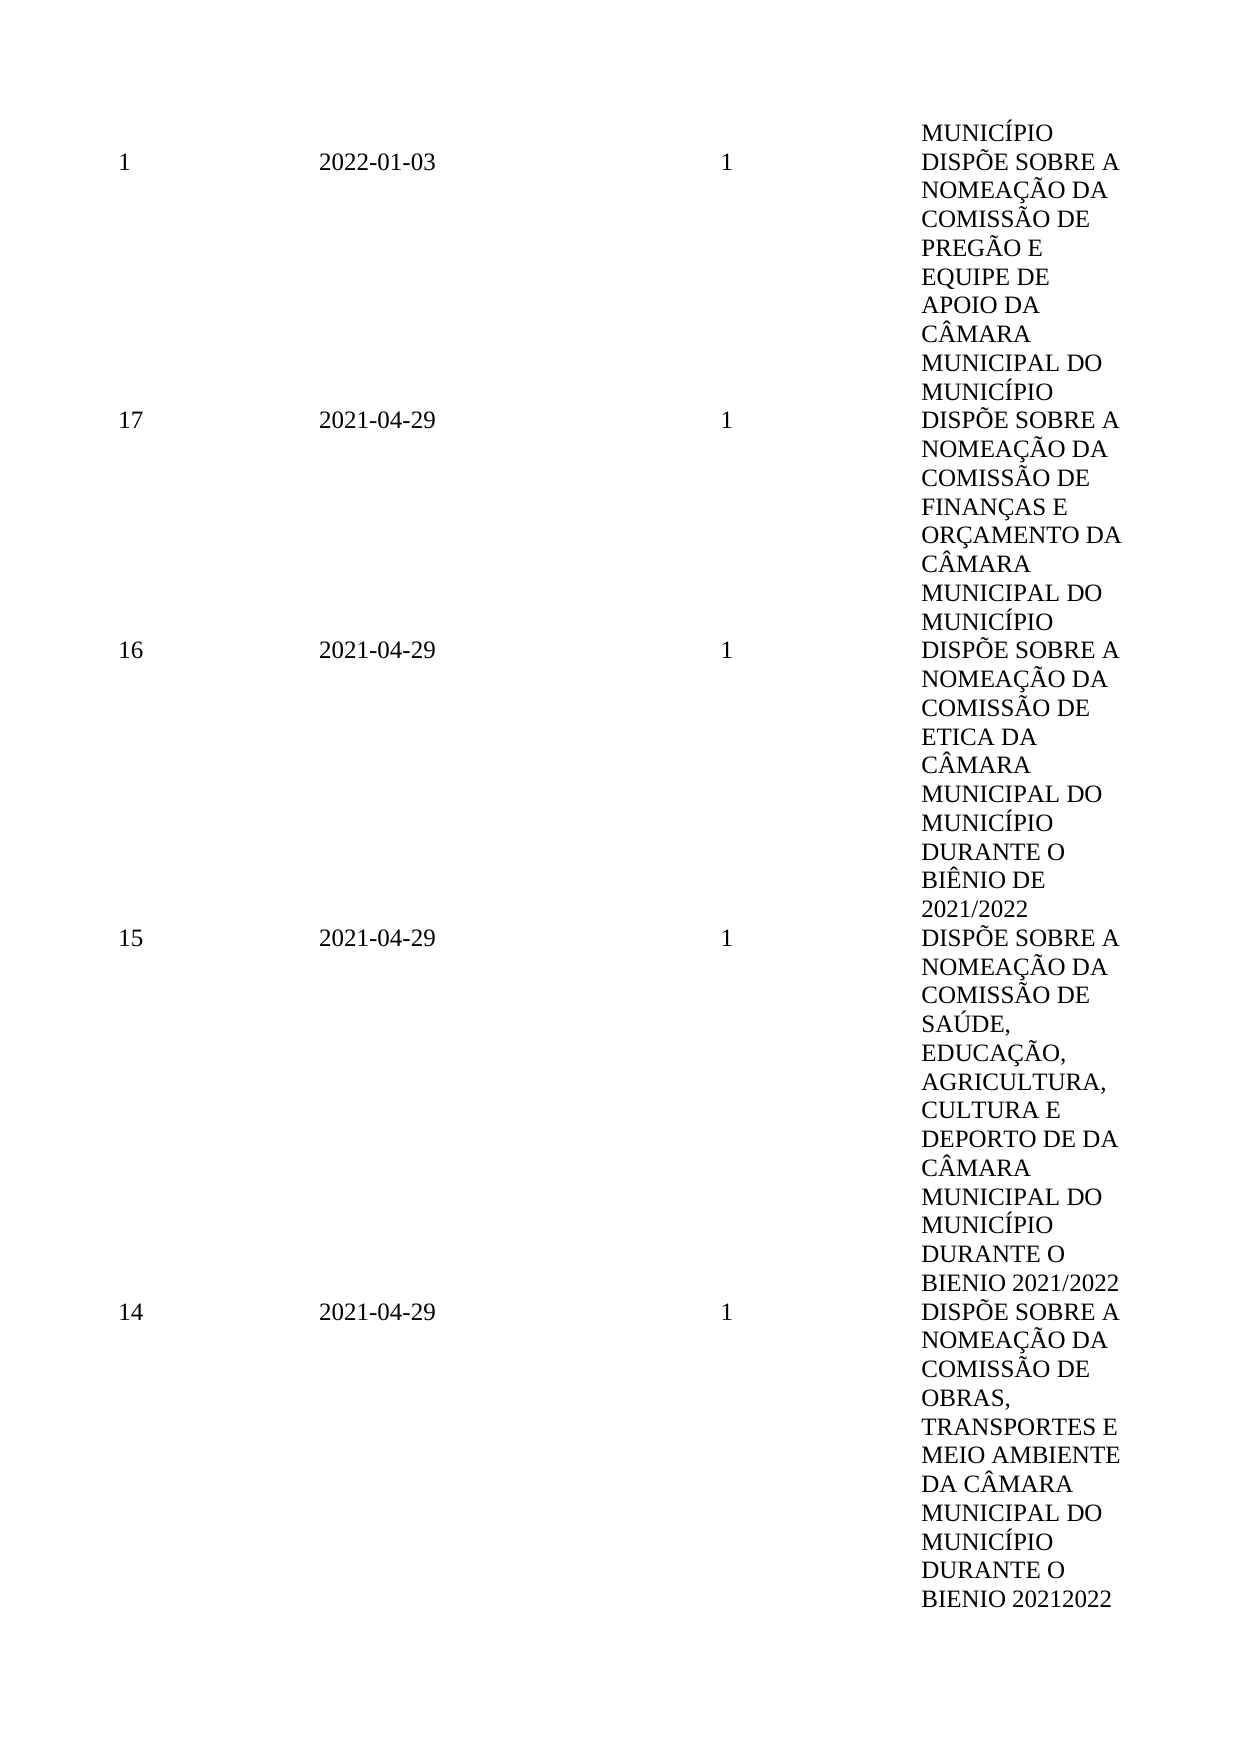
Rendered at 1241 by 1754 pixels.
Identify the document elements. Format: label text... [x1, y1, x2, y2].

table_cell [520, 147, 720, 406]
table_cell 1 [118, 147, 319, 406]
table_cell 1 [720, 636, 921, 923]
table_cell 1 [720, 923, 921, 1297]
table_cell [520, 923, 720, 1297]
table_cell 2021-04-29 [319, 406, 519, 636]
table_cell DISPÕE SOBRE A NOMEAÇÃO DA COMISSÃO DE PREGÃO E EQUIPE DE APOIO DA CÂMARA MUNICIPAL DO MUNICÍPIO [921, 147, 1122, 406]
table_cell [520, 636, 720, 923]
table_cell [520, 406, 720, 636]
table_cell 14 [118, 1297, 319, 1613]
table_cell 16 [118, 636, 319, 923]
table_cell 15 [118, 923, 319, 1297]
table_cell DISPÕE SOBRE A NOMEAÇÃO DA COMISSÃO DE FINANÇAS E ORÇAMENTO DA CÂMARA MUNICIPAL DO MUNICÍPIO [921, 406, 1122, 636]
table_cell [319, 118, 519, 147]
table_cell [520, 1297, 720, 1613]
table_cell [118, 118, 319, 147]
table_cell DISPÕE SOBRE A NOMEAÇÃO DA COMISSÃO DE ETICA DA CÂMARA MUNICIPAL DO MUNICÍPIO DURANTE O BIÊNIO DE 2021/2022 [921, 636, 1122, 923]
table_cell DISPÕE SOBRE A NOMEAÇÃO DA COMISSÃO DE OBRAS, TRANSPORTES E MEIO AMBIENTE DA CÂMARA MUNICIPAL DO MUNICÍPIO DURANTE O BIENIO 20212022 [921, 1297, 1122, 1613]
table_cell 1 [720, 147, 921, 406]
table_cell 2021-04-29 [319, 923, 519, 1297]
table_cell MUNICÍPIO [921, 118, 1122, 147]
table_cell [520, 118, 720, 147]
table_cell [720, 118, 921, 147]
table_cell 2022-01-03 [319, 147, 519, 406]
table_cell DISPÕE SOBRE A NOMEAÇÃO DA COMISSÃO DE SAÚDE, EDUCAÇÃO, AGRICULTURA, CULTURA E DEPORTO DE DA CÂMARA MUNICIPAL DO MUNICÍPIO DURANTE O BIENIO 2021/2022 [921, 923, 1122, 1297]
table_cell 17 [118, 406, 319, 636]
table_cell 1 [720, 1297, 921, 1613]
table_cell 2021-04-29 [319, 636, 519, 923]
table_cell 1 [720, 406, 921, 636]
table_cell 2021-04-29 [319, 1297, 519, 1613]
